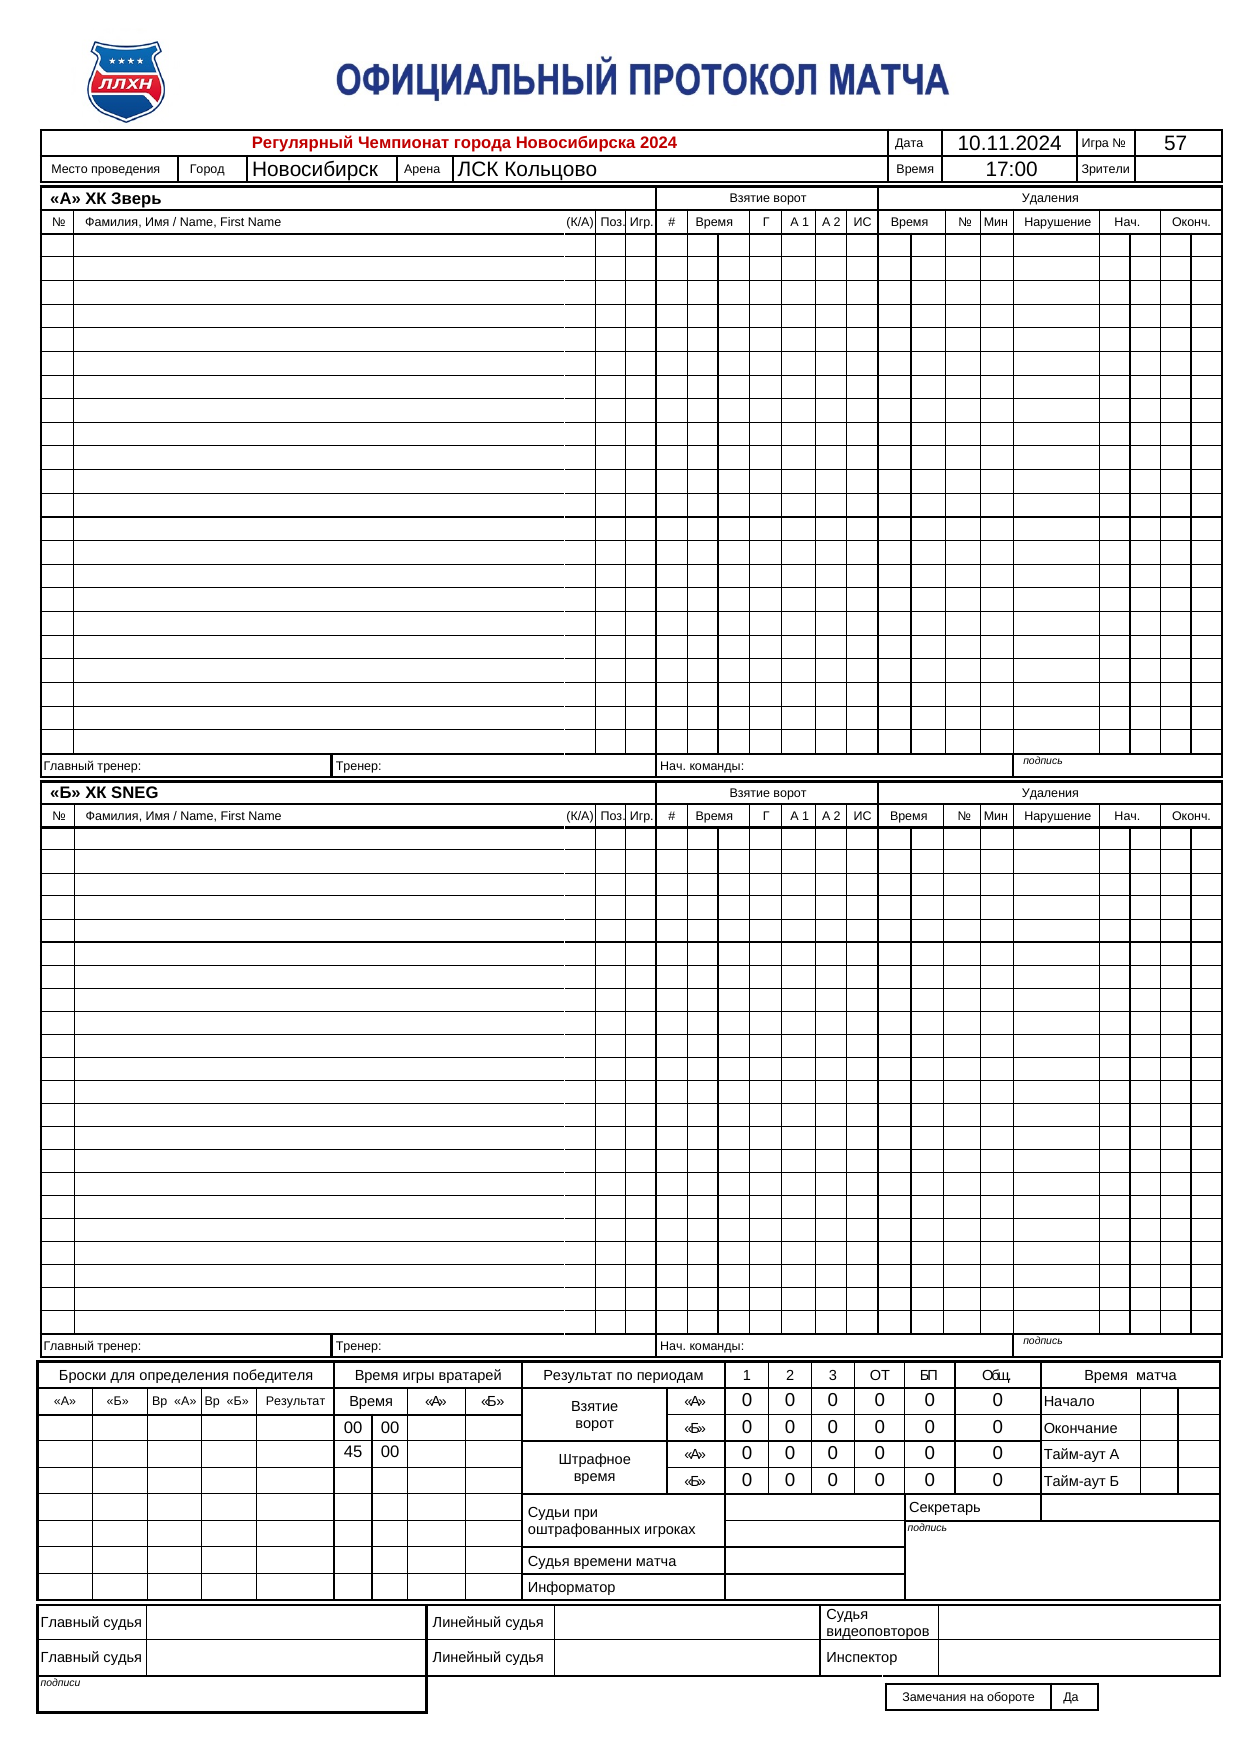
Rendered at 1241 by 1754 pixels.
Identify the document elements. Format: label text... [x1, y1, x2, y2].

table_cell [847, 541, 877, 564]
table_cell [750, 966, 781, 987]
table_cell [596, 446, 625, 469]
table_cell [879, 328, 910, 351]
table_cell [879, 683, 910, 706]
table_cell [1161, 1265, 1190, 1287]
table_cell [565, 683, 595, 706]
table_cell [1014, 1058, 1099, 1079]
table_cell [1014, 707, 1099, 729]
table_cell [847, 235, 877, 256]
table_cell [596, 1012, 625, 1033]
table_cell [750, 1081, 781, 1103]
table_cell [148, 1494, 201, 1520]
table_cell ИС [847, 805, 877, 826]
table_cell [912, 683, 945, 706]
table_cell [688, 565, 717, 587]
table_cell [596, 636, 625, 658]
table_cell [1131, 707, 1160, 729]
table_cell [657, 470, 687, 493]
table_cell [626, 896, 655, 918]
table_cell [626, 989, 655, 1011]
table_cell [944, 1288, 980, 1310]
table_cell [596, 659, 625, 682]
table_cell [816, 920, 846, 941]
table_cell [42, 257, 73, 280]
table_header Удаления [879, 783, 1221, 803]
table_cell [782, 1104, 815, 1126]
table_cell [1161, 1173, 1190, 1195]
table_cell [912, 1311, 943, 1333]
table_cell [555, 1606, 819, 1639]
table_cell [879, 989, 910, 1011]
table_header «А» ХК Зверь [42, 188, 655, 209]
table_cell [466, 1468, 521, 1493]
table_cell [42, 1081, 74, 1103]
table_cell [42, 281, 73, 303]
table_cell [1131, 1104, 1160, 1126]
table_cell [93, 1521, 147, 1546]
table_cell [75, 1219, 564, 1241]
table_cell [946, 470, 980, 493]
table_cell [719, 257, 749, 280]
table_cell [1100, 1265, 1129, 1287]
table_cell [42, 730, 73, 753]
table_cell [719, 896, 749, 918]
table_cell [565, 1219, 595, 1241]
table_cell [912, 470, 945, 493]
table_cell [981, 1288, 1013, 1310]
table_cell [981, 423, 1013, 445]
table_cell [981, 659, 1013, 682]
table_cell [565, 874, 595, 895]
table_cell [596, 376, 625, 398]
table_cell [74, 494, 564, 516]
table_cell [816, 1242, 846, 1264]
table_cell [688, 470, 717, 493]
table_cell [257, 1521, 333, 1546]
table_cell [75, 1035, 564, 1057]
table_cell «Б» [668, 1468, 724, 1493]
table_cell 0 [956, 1442, 1040, 1467]
table_cell [782, 1288, 815, 1310]
table_cell [944, 1219, 980, 1241]
table_cell [688, 829, 717, 849]
table_cell [657, 612, 687, 634]
table_cell [596, 305, 625, 327]
table_cell [750, 541, 781, 564]
table_cell [688, 989, 717, 1011]
table_cell [912, 1219, 943, 1241]
table_cell [946, 707, 980, 729]
table_cell 0 [855, 1468, 904, 1493]
table_cell [1192, 281, 1221, 303]
table_cell [944, 1058, 980, 1079]
table_cell [816, 1173, 846, 1195]
table_cell [1131, 1058, 1160, 1079]
table_header Общ. [956, 1363, 1040, 1387]
table_cell [782, 874, 815, 895]
table_cell [912, 1288, 943, 1310]
table_cell 00 [335, 1416, 371, 1440]
table_cell [1100, 920, 1129, 941]
table_cell [946, 305, 980, 327]
table_cell [688, 896, 717, 918]
table_cell [719, 1173, 749, 1195]
table_cell [912, 1081, 943, 1103]
table_cell [1192, 874, 1221, 895]
table_cell [688, 1150, 717, 1172]
table_cell [688, 683, 717, 706]
table_cell [1014, 470, 1099, 493]
table_cell Место проведения [42, 157, 177, 181]
table_cell [1161, 1150, 1190, 1172]
table_cell [42, 874, 74, 895]
table_cell [596, 1288, 625, 1310]
table_cell [565, 730, 595, 753]
table_cell Нач. команды: [657, 1335, 1012, 1356]
table_cell (К/А) [565, 805, 595, 826]
table_cell [657, 1173, 687, 1195]
table_cell [981, 565, 1013, 587]
table_cell [1161, 305, 1190, 327]
table_cell [847, 636, 877, 658]
table_cell [688, 518, 717, 540]
table_cell [1192, 1311, 1221, 1333]
table_cell Поз. [596, 211, 625, 233]
table_cell [657, 257, 687, 280]
table_cell [42, 612, 73, 634]
table_cell 0 [956, 1468, 1040, 1493]
table_cell [373, 1521, 407, 1546]
table_cell [847, 1196, 877, 1218]
table_cell [816, 1288, 846, 1310]
table_cell [1100, 446, 1129, 469]
table_cell [1179, 1468, 1219, 1493]
table_cell [719, 989, 749, 1011]
table_cell [1192, 1058, 1221, 1079]
table_cell [981, 1081, 1013, 1103]
table_cell [1131, 1173, 1160, 1195]
table_cell [1100, 829, 1129, 849]
table_cell [657, 1265, 687, 1287]
table_cell [39, 1547, 92, 1573]
table_cell [782, 1127, 815, 1149]
table_cell [782, 305, 815, 327]
table_cell [719, 1104, 749, 1126]
table_cell [1131, 588, 1160, 611]
table_cell [879, 588, 910, 611]
table_cell [688, 235, 717, 256]
table_cell [750, 850, 781, 872]
table_cell [912, 1035, 943, 1057]
table_cell [1100, 494, 1129, 516]
table_cell [596, 1104, 625, 1126]
table_cell [879, 707, 910, 729]
table_cell [1192, 730, 1221, 753]
table_cell [782, 1081, 815, 1103]
table_cell [816, 399, 846, 422]
table_cell [688, 1219, 717, 1241]
table_cell [719, 518, 749, 540]
table_cell [1161, 1035, 1190, 1057]
table_cell Тренер: [333, 1335, 655, 1356]
table_cell [1100, 1196, 1129, 1218]
table_cell [1131, 850, 1160, 872]
table_cell [42, 376, 73, 398]
table_cell [750, 423, 781, 445]
table_header 2 [769, 1363, 811, 1387]
table_cell [719, 281, 749, 303]
table_cell [816, 1012, 846, 1033]
table_cell [1131, 966, 1160, 987]
table_cell [1131, 305, 1160, 327]
table_cell [1131, 518, 1160, 540]
table_cell [1014, 446, 1099, 469]
table_cell [257, 1547, 333, 1573]
table_cell 0 [769, 1415, 811, 1440]
table_header Броски для определения победителя [39, 1363, 333, 1387]
table_cell [626, 1104, 655, 1126]
table_cell [1161, 518, 1190, 540]
table_cell # [657, 211, 687, 233]
table_cell подпись [1014, 755, 1221, 776]
table_cell [1131, 1035, 1160, 1057]
table_cell Окончание [1042, 1415, 1140, 1440]
picture [5, 28, 1179, 129]
table_cell [879, 1150, 910, 1172]
table_cell [946, 565, 980, 587]
table_cell [1014, 829, 1099, 849]
table_cell [74, 235, 564, 256]
table_cell [688, 636, 717, 658]
table_cell [688, 943, 717, 964]
table_cell [565, 1127, 595, 1149]
table_cell [257, 1574, 333, 1599]
table_cell [1192, 399, 1221, 422]
table_cell [912, 730, 945, 753]
table_header Результат по периодам [523, 1363, 724, 1387]
table_header Замечания на обороте [887, 1685, 1050, 1709]
table_cell [726, 1495, 904, 1520]
table_cell [981, 1265, 1013, 1287]
table_cell [847, 1081, 877, 1103]
table_cell [626, 588, 655, 611]
table_cell [879, 850, 910, 872]
table_cell [1100, 1104, 1129, 1126]
table_cell [782, 541, 815, 564]
table_cell [782, 612, 815, 634]
table_cell [912, 518, 945, 540]
table_cell [626, 850, 655, 872]
table_cell [847, 707, 877, 729]
table_cell [912, 896, 943, 918]
table_cell [719, 352, 749, 374]
table_cell [879, 874, 910, 895]
table_cell [1192, 1219, 1221, 1241]
table_cell [879, 518, 910, 540]
table_cell Тайм-аут А [1042, 1441, 1140, 1467]
table_cell [42, 850, 74, 872]
table_cell [596, 1311, 625, 1333]
table_cell [981, 1173, 1013, 1195]
table_cell [1100, 989, 1129, 1011]
table_cell [42, 1219, 74, 1241]
table_cell [782, 376, 815, 398]
table_cell [42, 423, 73, 445]
table_cell [750, 494, 781, 516]
table_cell [1014, 1150, 1099, 1172]
table_cell [1161, 683, 1190, 706]
table_cell [944, 1242, 980, 1264]
table_cell [1131, 636, 1160, 658]
table_cell [466, 1574, 521, 1599]
table_cell [1014, 494, 1099, 516]
table_cell [657, 1311, 687, 1333]
table_cell [596, 707, 625, 729]
table_cell [1100, 518, 1129, 540]
table_cell [555, 1640, 819, 1675]
table_cell [1131, 328, 1160, 351]
table_cell [719, 659, 749, 682]
table_cell 0 [726, 1442, 768, 1467]
table_cell [626, 943, 655, 964]
table_cell [596, 850, 625, 872]
table_cell [719, 1012, 749, 1033]
table_cell [42, 1265, 74, 1287]
table_cell 17:00 [943, 157, 1076, 181]
table_cell [657, 874, 687, 895]
table_cell [657, 1196, 687, 1218]
table_cell [626, 470, 655, 493]
table_cell [596, 896, 625, 918]
table_cell [1014, 423, 1099, 445]
table_cell [816, 541, 846, 564]
table_cell «Б» [93, 1389, 147, 1413]
table_cell [1014, 659, 1099, 682]
table_cell [946, 423, 980, 445]
table_cell [981, 235, 1013, 256]
table_cell [42, 1311, 74, 1333]
table_cell [946, 328, 980, 351]
table_cell [719, 1288, 749, 1310]
table_cell [1100, 1219, 1129, 1241]
table_cell Оконч. [1161, 805, 1221, 826]
table_cell [1192, 707, 1221, 729]
table_cell [1131, 989, 1160, 1011]
table_cell [719, 683, 749, 706]
table_cell [565, 328, 595, 351]
table_cell [944, 966, 980, 987]
table_cell [1192, 850, 1221, 872]
table_cell [847, 423, 877, 445]
table_cell [1014, 874, 1099, 895]
table_header Время матча [1042, 1363, 1219, 1387]
table_cell [657, 1081, 687, 1103]
table_cell [944, 943, 980, 964]
table_cell [750, 281, 781, 303]
table_cell [565, 446, 595, 469]
table_cell [719, 829, 749, 849]
table_cell [944, 1196, 980, 1218]
table_cell [93, 1547, 147, 1573]
table_cell [912, 707, 945, 729]
table_cell [879, 829, 910, 849]
table_cell «А» [39, 1389, 92, 1413]
table_cell [42, 896, 74, 918]
table_cell [981, 376, 1013, 398]
table_cell [626, 730, 655, 753]
table_cell [596, 1035, 625, 1057]
table_cell [74, 588, 564, 611]
table_cell [626, 636, 655, 658]
table_cell [202, 1441, 256, 1467]
table_cell [750, 920, 781, 941]
table_cell [688, 1081, 717, 1103]
table_cell [750, 730, 781, 753]
table_cell [782, 829, 815, 849]
table_cell [912, 399, 945, 422]
table_cell [847, 1058, 877, 1079]
table_cell [626, 874, 655, 895]
table_cell Игр. [626, 805, 655, 826]
table_cell [565, 494, 595, 516]
table_cell [657, 683, 687, 706]
table_cell [148, 1574, 201, 1599]
table_cell [944, 1127, 980, 1149]
table_cell «А» [668, 1442, 724, 1467]
table_cell [373, 1574, 407, 1599]
table_cell [816, 235, 846, 256]
table_cell [1131, 1012, 1160, 1033]
table_cell [847, 850, 877, 872]
table_cell [42, 1173, 74, 1195]
table_cell [1131, 446, 1160, 469]
table_cell [565, 1104, 595, 1126]
table_header «Б» ХК SNEG [42, 783, 655, 803]
table_cell [93, 1416, 147, 1440]
table_cell [782, 235, 815, 256]
table_cell [944, 920, 980, 941]
table_cell [565, 376, 595, 398]
table_cell [657, 829, 687, 849]
table_cell [879, 896, 910, 918]
table_cell 0 [769, 1468, 811, 1493]
table_cell [408, 1547, 465, 1573]
table_cell [596, 423, 625, 445]
table_cell [565, 1035, 595, 1057]
table_cell Судья времени матча [523, 1548, 724, 1573]
table_cell [726, 1548, 904, 1573]
table_cell [1014, 281, 1099, 303]
table_cell [565, 966, 595, 987]
table_cell [912, 989, 943, 1011]
table_cell [879, 966, 910, 987]
table_cell [596, 494, 625, 516]
table_cell [626, 399, 655, 422]
table_cell 0 [855, 1389, 904, 1413]
table_cell [1192, 588, 1221, 611]
table_cell [1161, 829, 1190, 849]
table_cell [688, 1173, 717, 1195]
table_cell [912, 235, 945, 256]
table_cell [1014, 683, 1099, 706]
table_cell [75, 943, 564, 964]
table_cell [1161, 612, 1190, 634]
table_cell 0 [769, 1389, 811, 1413]
table_cell [879, 399, 910, 422]
table_cell [981, 1104, 1013, 1126]
table_cell [847, 305, 877, 327]
table_cell [1014, 352, 1099, 374]
table_cell [1131, 896, 1160, 918]
table_cell [879, 352, 910, 374]
table_cell [847, 1104, 877, 1126]
table_cell [750, 1219, 781, 1241]
table_cell [75, 896, 564, 918]
table_header 3 [812, 1363, 854, 1387]
table_cell [688, 541, 717, 564]
table_cell [1100, 1150, 1129, 1172]
table_cell [42, 494, 73, 516]
table_cell [912, 446, 945, 469]
table_cell [257, 1416, 333, 1440]
table_cell [42, 518, 73, 540]
table_cell [1161, 257, 1190, 280]
table_cell 0 [726, 1415, 768, 1440]
table_cell [657, 588, 687, 611]
table_cell [816, 1265, 846, 1287]
table_cell 00 [373, 1416, 407, 1440]
table_cell [74, 446, 564, 469]
table_cell [879, 1081, 910, 1103]
table_cell [847, 588, 877, 611]
table_cell [408, 1574, 465, 1599]
table_cell № [944, 805, 980, 826]
table_cell [565, 541, 595, 564]
table_cell [816, 989, 846, 1011]
table_cell [946, 683, 980, 706]
table_cell [750, 1242, 781, 1264]
table_cell [1100, 1127, 1129, 1149]
table_cell [1100, 1035, 1129, 1057]
table_cell [944, 850, 980, 872]
table_cell [816, 966, 846, 987]
table_cell [626, 1035, 655, 1057]
table_cell [946, 612, 980, 634]
table_cell [626, 612, 655, 634]
table_cell [981, 1242, 1013, 1264]
table_cell [816, 1035, 846, 1057]
table_cell Поз. [596, 805, 625, 826]
table_cell [688, 1311, 717, 1333]
table_cell [981, 966, 1013, 987]
table_cell Взятие ворот [523, 1389, 666, 1440]
table_cell [1161, 1288, 1190, 1310]
table_cell [726, 1521, 904, 1546]
table_cell [1014, 1219, 1099, 1241]
table_cell [1192, 1150, 1221, 1172]
table_cell Судьи при оштрафованных игроках [523, 1495, 724, 1546]
table_cell [688, 1288, 717, 1310]
table_cell [719, 328, 749, 351]
table_cell [1131, 829, 1160, 849]
table_cell [1014, 612, 1099, 634]
table_cell [657, 305, 687, 327]
table_cell [1131, 1219, 1160, 1241]
table_cell [657, 352, 687, 374]
table_cell [148, 1547, 201, 1573]
table_cell [596, 1150, 625, 1172]
table_cell [1099, 1682, 1220, 1711]
table_cell [1161, 1242, 1190, 1264]
table_cell [75, 829, 564, 849]
table_cell [42, 943, 74, 964]
table_cell [373, 1468, 407, 1493]
table_cell [782, 518, 815, 540]
table_cell 0 [956, 1389, 1040, 1413]
table_cell [657, 1219, 687, 1241]
table_cell [782, 399, 815, 422]
table_cell [816, 659, 846, 682]
table_cell [565, 257, 595, 280]
table_cell [1161, 470, 1190, 493]
table_cell [626, 1127, 655, 1149]
table_cell [626, 829, 655, 849]
table_cell 0 [812, 1442, 854, 1467]
table_cell [944, 1104, 980, 1126]
table_cell [939, 1606, 1219, 1639]
table_cell [981, 1035, 1013, 1057]
table_cell [565, 588, 595, 611]
table_cell [42, 989, 74, 1011]
table_cell [816, 1127, 846, 1149]
table_cell Время [335, 1389, 407, 1413]
table_cell [750, 1012, 781, 1033]
table_cell [1100, 850, 1129, 872]
table_cell 0 [905, 1415, 954, 1440]
table_cell [657, 989, 687, 1011]
table_cell [39, 1441, 92, 1467]
table_cell [946, 541, 980, 564]
table_cell [1192, 494, 1221, 516]
table_cell [912, 305, 945, 327]
table_cell [1161, 235, 1190, 256]
table_cell [42, 829, 74, 849]
table_cell [912, 541, 945, 564]
table_cell [565, 399, 595, 422]
table_cell [626, 1219, 655, 1241]
table_cell [565, 1058, 595, 1079]
table_cell [816, 850, 846, 872]
table_cell [626, 1058, 655, 1079]
table_cell [1131, 920, 1160, 941]
table_cell [782, 1242, 815, 1264]
table_cell [1100, 612, 1129, 634]
table_cell [816, 636, 846, 658]
table_cell [657, 636, 687, 658]
table_cell Нач. [1100, 805, 1160, 826]
table_cell Г [750, 211, 781, 233]
table_cell [750, 943, 781, 964]
table_cell Фамилия, Имя / Name, First Name [75, 805, 565, 826]
table_cell [816, 518, 846, 540]
table_cell [202, 1468, 256, 1493]
table_cell 0 [769, 1442, 811, 1467]
table_cell [1100, 235, 1129, 256]
table_cell [719, 1081, 749, 1103]
table_cell Судья видеоповторов [821, 1606, 938, 1639]
table_cell [981, 636, 1013, 658]
table_cell [879, 446, 910, 469]
table_cell [879, 470, 910, 493]
table_cell 0 [905, 1389, 954, 1413]
table_cell [981, 920, 1013, 941]
table_cell [1192, 683, 1221, 706]
table_cell [1192, 376, 1221, 398]
table_cell [750, 1104, 781, 1126]
table_cell [1100, 1058, 1129, 1079]
table_cell [1141, 1441, 1177, 1467]
table_cell [719, 1035, 749, 1057]
table_cell [981, 874, 1013, 895]
table_cell [626, 1012, 655, 1033]
table_cell Мин [981, 211, 1013, 233]
table_cell [1131, 494, 1160, 516]
table_cell [596, 281, 625, 303]
table_cell [657, 1288, 687, 1310]
table_cell [719, 1150, 749, 1172]
table_cell [981, 850, 1013, 872]
table_cell [596, 328, 625, 351]
table_cell [1192, 1127, 1221, 1149]
table_cell [847, 1265, 877, 1287]
table_cell [719, 1242, 749, 1264]
table_cell [1161, 352, 1190, 374]
table_cell [565, 636, 595, 658]
table_cell [75, 1081, 564, 1103]
table_cell [816, 683, 846, 706]
table_cell [1100, 874, 1129, 895]
table_cell [42, 565, 73, 587]
table_cell [750, 1150, 781, 1172]
table_cell [565, 1150, 595, 1172]
table_cell [1131, 235, 1160, 256]
table_cell [879, 730, 910, 753]
table_cell [202, 1521, 256, 1546]
table_cell [74, 730, 564, 753]
table_cell [944, 829, 980, 849]
table_cell [39, 1416, 92, 1440]
table_cell 45 [335, 1441, 371, 1467]
table_cell [596, 565, 625, 587]
table_cell [782, 636, 815, 658]
table_cell [981, 328, 1013, 351]
table_cell [946, 636, 980, 658]
table_cell Время [879, 211, 945, 233]
table_cell [626, 235, 655, 256]
table_cell [719, 399, 749, 422]
table_cell [565, 659, 595, 682]
table_cell [719, 966, 749, 987]
table_cell [1014, 1104, 1099, 1126]
table_cell [782, 446, 815, 469]
table_cell Время [879, 805, 943, 826]
table_cell [39, 1468, 92, 1493]
table_cell [1100, 636, 1129, 658]
table_cell [879, 612, 910, 634]
table_cell [565, 1242, 595, 1264]
table_cell [1131, 1311, 1160, 1333]
table_cell [750, 1058, 781, 1079]
table_cell [74, 423, 564, 445]
table_cell # [657, 805, 687, 826]
table_cell [75, 874, 564, 895]
table_cell [719, 850, 749, 872]
table_cell [596, 541, 625, 564]
table_cell [1179, 1441, 1219, 1467]
table_cell [75, 989, 564, 1011]
table_cell [750, 896, 781, 918]
table_cell [1014, 989, 1099, 1011]
table_cell 0 [812, 1468, 854, 1493]
table_cell [42, 235, 73, 256]
table_cell [912, 281, 945, 303]
table_cell 0 [726, 1389, 768, 1413]
table_cell [750, 659, 781, 682]
table_cell [1192, 1288, 1221, 1310]
table_cell [1131, 376, 1160, 398]
table_cell [39, 1574, 92, 1599]
table_cell [946, 588, 980, 611]
table_cell [946, 257, 980, 280]
table_cell [847, 1035, 877, 1057]
table_cell [944, 896, 980, 918]
table_cell [1100, 1012, 1129, 1033]
table_cell [847, 1150, 877, 1172]
table_cell [1161, 541, 1190, 564]
table_cell [912, 636, 945, 658]
table_cell подписи [39, 1677, 425, 1711]
table_cell [1014, 730, 1099, 753]
table_cell [719, 376, 749, 398]
table_cell Информатор [523, 1575, 724, 1599]
table_header Взятие ворот [657, 783, 877, 803]
table_cell [42, 541, 73, 564]
table_cell [1042, 1495, 1219, 1520]
table_cell [726, 1575, 904, 1599]
table_cell [816, 352, 846, 374]
table_cell [1014, 966, 1099, 987]
table_cell [816, 1196, 846, 1218]
table_cell [816, 376, 846, 398]
table_cell [1141, 1468, 1177, 1493]
table_cell [981, 257, 1013, 280]
table_cell [688, 920, 717, 941]
table_cell [847, 659, 877, 682]
table_cell [750, 235, 781, 256]
table_cell [1161, 1012, 1190, 1033]
table_cell [657, 1242, 687, 1264]
table_cell [879, 1104, 910, 1126]
table_cell Арена [398, 157, 452, 181]
table_cell [750, 565, 781, 587]
table_cell [1100, 470, 1129, 493]
table_cell [847, 1127, 877, 1149]
table_cell [657, 1058, 687, 1079]
table_cell [944, 1081, 980, 1103]
table_cell [1131, 352, 1160, 374]
table_cell [879, 235, 910, 256]
table_cell [565, 305, 595, 327]
table_cell [93, 1494, 147, 1520]
table_cell [750, 612, 781, 634]
table_cell [596, 966, 625, 987]
table_cell [1014, 235, 1099, 256]
table_cell [1014, 920, 1099, 941]
table_cell [74, 541, 564, 564]
table_cell [1131, 1196, 1160, 1218]
table_cell [42, 588, 73, 611]
table_header Регулярный Чемпионат города Новосибирска 2024 [42, 131, 887, 155]
table_cell [816, 305, 846, 327]
table_cell [939, 1640, 1219, 1675]
table_cell [816, 1219, 846, 1241]
table_cell [42, 305, 73, 327]
table_cell подпись [1014, 1335, 1221, 1356]
table_cell [1131, 565, 1160, 587]
table_cell [75, 1058, 564, 1079]
table_cell [688, 328, 717, 351]
table_cell [750, 352, 781, 374]
table_cell [847, 1012, 877, 1033]
table_cell [626, 659, 655, 682]
table_cell [1131, 1150, 1160, 1172]
table_cell [565, 1081, 595, 1103]
table_cell [42, 399, 73, 422]
table_cell А 2 [816, 211, 846, 233]
table_cell [657, 896, 687, 918]
table_cell [408, 1441, 465, 1467]
table_cell [39, 1521, 92, 1546]
table_cell [750, 588, 781, 611]
table_cell [1192, 470, 1221, 493]
table_cell [657, 328, 687, 351]
table_cell «А» [668, 1389, 724, 1413]
table_cell [688, 1242, 717, 1264]
table_cell [657, 659, 687, 682]
table_cell [335, 1521, 371, 1546]
table_cell [42, 1058, 74, 1079]
table_cell [981, 305, 1013, 327]
table_cell [912, 1104, 943, 1126]
table_cell 00 [373, 1441, 407, 1467]
table_cell [626, 683, 655, 706]
table_cell [1100, 541, 1129, 564]
table_cell [42, 352, 73, 374]
table_cell [719, 874, 749, 895]
table_cell [1131, 1242, 1160, 1264]
table_cell [1100, 1311, 1129, 1333]
table_cell [1161, 989, 1190, 1011]
table_cell [93, 1468, 147, 1493]
table_cell [688, 446, 717, 469]
table_cell [596, 352, 625, 374]
table_cell [782, 352, 815, 374]
table_cell Фамилия, Имя / Name, First Name [74, 211, 565, 233]
table_cell [1161, 1104, 1190, 1126]
table_cell [148, 1521, 201, 1546]
table_cell [626, 423, 655, 445]
table_cell [847, 376, 877, 398]
table_cell [912, 829, 943, 849]
table_cell [74, 305, 564, 327]
table_cell [626, 1081, 655, 1103]
table_cell [335, 1494, 371, 1520]
table_cell [688, 1012, 717, 1033]
table_cell [1014, 541, 1099, 564]
table_cell [1131, 423, 1160, 445]
table_cell [782, 1012, 815, 1033]
table_cell [782, 850, 815, 872]
table_cell [782, 565, 815, 587]
table_cell [147, 1640, 425, 1675]
table_cell 0 [855, 1442, 904, 1467]
table_cell [408, 1416, 465, 1440]
table_cell [782, 1035, 815, 1057]
table_cell [981, 470, 1013, 493]
table_cell [816, 1150, 846, 1172]
table_cell [688, 257, 717, 280]
table_cell [944, 989, 980, 1011]
table_cell [596, 1081, 625, 1103]
table_cell [981, 1196, 1013, 1218]
table_cell [782, 1219, 815, 1241]
table_cell [1192, 1196, 1221, 1218]
table_cell [816, 707, 846, 729]
table_cell [879, 943, 910, 964]
table_cell [912, 1150, 943, 1172]
table_cell [847, 1219, 877, 1241]
table_cell [565, 235, 595, 256]
table_cell [981, 730, 1013, 753]
table_cell [912, 1012, 943, 1033]
table_cell «Б » [466, 1389, 521, 1413]
table_cell [782, 1196, 815, 1218]
table_cell [1161, 494, 1190, 516]
table_cell [596, 1058, 625, 1079]
table_cell [782, 257, 815, 280]
table_cell [74, 565, 564, 587]
table_cell [42, 683, 73, 706]
table_cell [657, 707, 687, 729]
table_cell [1161, 565, 1190, 587]
table_cell «Б» [668, 1415, 724, 1440]
table_cell [782, 1311, 815, 1333]
table_cell Нач. [1100, 211, 1160, 233]
table_cell [1131, 281, 1160, 303]
table_cell [1161, 874, 1190, 895]
table_cell [565, 1288, 595, 1310]
table_cell [816, 1311, 846, 1333]
table_cell [1192, 1104, 1221, 1126]
table_cell [1192, 989, 1221, 1011]
table_cell [257, 1468, 333, 1493]
table_cell [816, 829, 846, 849]
table_cell [816, 588, 846, 611]
table_cell [466, 1494, 521, 1520]
table_cell [626, 707, 655, 729]
table_cell [657, 966, 687, 987]
table_cell [750, 1127, 781, 1149]
table_cell [1192, 896, 1221, 918]
table_cell Вр «А» [148, 1389, 201, 1413]
table_cell [1161, 659, 1190, 682]
table_cell [596, 518, 625, 540]
table_cell [657, 1012, 687, 1033]
table_cell [75, 1150, 564, 1172]
table_header Удаления [879, 188, 1221, 209]
table_cell [39, 1494, 92, 1520]
table_cell [74, 683, 564, 706]
table_cell [847, 494, 877, 516]
table_cell [1192, 352, 1221, 374]
table_cell [688, 305, 717, 327]
table_cell [1014, 257, 1099, 280]
table_cell [782, 989, 815, 1011]
table_cell [847, 565, 877, 587]
table_cell [1100, 707, 1129, 729]
table_cell [847, 281, 877, 303]
table_cell [816, 1081, 846, 1103]
table_cell [42, 1012, 74, 1033]
table_cell [688, 659, 717, 682]
table_cell [626, 541, 655, 564]
table_cell [1161, 707, 1190, 729]
table_cell [688, 966, 717, 987]
table_cell [1014, 850, 1099, 872]
table_cell [596, 1173, 625, 1195]
table_cell Главный тренер: [42, 1335, 330, 1356]
table_cell [657, 943, 687, 964]
table_cell [946, 376, 980, 398]
table_cell [626, 257, 655, 280]
table_cell [1014, 1035, 1099, 1057]
table_cell [688, 281, 717, 303]
table_cell [1131, 541, 1160, 564]
table_cell [1131, 943, 1160, 964]
table_cell Оконч. [1161, 211, 1221, 233]
table_cell [719, 446, 749, 469]
table_cell [42, 1127, 74, 1149]
table_cell [42, 446, 73, 469]
table_cell [257, 1494, 333, 1520]
table_cell [626, 1196, 655, 1218]
table_cell № [42, 805, 74, 826]
table_cell [596, 1219, 625, 1241]
table_cell [202, 1547, 256, 1573]
table_cell [782, 281, 815, 303]
table_header Игра № [1078, 131, 1134, 155]
table_cell [816, 470, 846, 493]
table_cell [719, 1058, 749, 1079]
table_cell [981, 1012, 1013, 1033]
table_cell [42, 920, 74, 941]
table_cell [626, 966, 655, 987]
table_cell [1192, 423, 1221, 445]
table_cell [1131, 1265, 1160, 1287]
table_cell [565, 1265, 595, 1287]
table_cell [373, 1547, 407, 1573]
table_cell Время [688, 211, 749, 233]
table_cell [719, 423, 749, 445]
table_cell [202, 1574, 256, 1599]
table_cell [688, 850, 717, 872]
table_cell [1131, 1127, 1160, 1149]
table_cell [944, 1311, 980, 1333]
table_cell [93, 1574, 147, 1599]
table_cell [1192, 518, 1221, 540]
table_cell [847, 518, 877, 540]
table_cell [816, 565, 846, 587]
table_cell [626, 920, 655, 941]
table_cell [1100, 683, 1129, 706]
table_cell [946, 494, 980, 516]
table_cell [75, 1288, 564, 1310]
table_cell [816, 612, 846, 634]
table_cell [782, 1150, 815, 1172]
table_cell [1014, 328, 1099, 351]
table_cell [335, 1574, 371, 1599]
table_cell [750, 1035, 781, 1057]
table_cell [782, 1058, 815, 1079]
table_cell [981, 352, 1013, 374]
table_cell [944, 1012, 980, 1033]
table_cell [75, 1311, 564, 1333]
table_cell [1131, 257, 1160, 280]
table_cell [1014, 896, 1099, 918]
table_cell [1100, 659, 1129, 682]
table_cell [981, 1311, 1013, 1333]
table_cell [946, 352, 980, 374]
table_cell [847, 920, 877, 941]
table_cell [1192, 565, 1221, 587]
table_cell [1014, 636, 1099, 658]
table_cell [782, 920, 815, 941]
table_cell [688, 376, 717, 398]
table_cell [981, 541, 1013, 564]
table_header ОТ [855, 1363, 904, 1387]
table_cell [912, 1265, 943, 1287]
table_cell [1192, 1242, 1221, 1264]
table_cell [596, 1127, 625, 1149]
table_cell [1161, 328, 1190, 351]
table_cell [1100, 1288, 1129, 1310]
table_cell [782, 1265, 815, 1287]
table_cell [981, 518, 1013, 540]
table_cell [565, 612, 595, 634]
table_cell [981, 1127, 1013, 1149]
table_cell [782, 1173, 815, 1195]
table_cell [596, 920, 625, 941]
table_cell [1131, 1288, 1160, 1310]
table_cell [981, 1219, 1013, 1241]
table_cell [428, 1677, 882, 1711]
table_cell Нач. команды: [657, 755, 1012, 776]
table_cell 0 [905, 1442, 954, 1467]
table_cell [847, 1288, 877, 1310]
table_cell [879, 920, 910, 941]
table_cell Линейный судья [428, 1606, 554, 1639]
table_cell [42, 1035, 74, 1057]
table_cell [879, 1173, 910, 1195]
table_cell [42, 707, 73, 729]
table_cell [565, 1012, 595, 1033]
table_cell [565, 989, 595, 1011]
table_cell [626, 352, 655, 374]
table_cell [148, 1441, 201, 1467]
table_header 1 [726, 1363, 768, 1387]
table_cell [981, 399, 1013, 422]
table_header Дата [889, 131, 941, 155]
table_cell [1136, 157, 1221, 181]
table_cell [42, 1242, 74, 1264]
table_cell [1100, 730, 1129, 753]
table_cell [657, 518, 687, 540]
table_cell [944, 1150, 980, 1172]
table_cell [1192, 636, 1221, 658]
table_cell [1192, 829, 1221, 849]
table_cell [719, 943, 749, 964]
table_cell [750, 328, 781, 351]
table_cell [981, 943, 1013, 964]
table_cell [596, 829, 625, 849]
table_cell [719, 920, 749, 941]
table_cell [688, 352, 717, 374]
table_cell [719, 235, 749, 256]
table_cell [750, 707, 781, 729]
table_cell [466, 1521, 521, 1546]
table_cell [750, 305, 781, 327]
table_cell [750, 470, 781, 493]
table_cell [912, 966, 943, 987]
table_cell [912, 376, 945, 398]
table_cell Линейный судья [428, 1640, 554, 1675]
table_cell [565, 920, 595, 941]
table_cell [847, 943, 877, 964]
table_cell [42, 1150, 74, 1172]
table_cell [1131, 659, 1160, 682]
table_cell [202, 1494, 256, 1520]
table_cell [1192, 966, 1221, 987]
table_cell подпись [906, 1522, 1219, 1599]
table_cell [408, 1521, 465, 1546]
table_cell [626, 376, 655, 398]
table_cell [626, 1150, 655, 1172]
table_cell [202, 1416, 256, 1440]
table_cell [847, 612, 877, 634]
table_cell [1161, 920, 1190, 941]
table_cell [42, 1288, 74, 1310]
table_cell [1100, 399, 1129, 422]
table_cell [93, 1441, 147, 1467]
table_cell [1192, 541, 1221, 564]
table_cell [1100, 1242, 1129, 1264]
table_cell [626, 1311, 655, 1333]
table_cell [1161, 1058, 1190, 1079]
table_cell [879, 565, 910, 587]
table_cell [946, 659, 980, 682]
table_cell Инспектор [821, 1640, 938, 1675]
table_cell [719, 730, 749, 753]
table_cell [565, 850, 595, 872]
table_cell [1161, 1219, 1190, 1241]
table_cell [847, 470, 877, 493]
table_cell [565, 470, 595, 493]
table_cell [1141, 1389, 1177, 1413]
table_header 10.11.2024 [943, 131, 1076, 155]
table_cell [1161, 423, 1190, 445]
table_cell [1014, 1242, 1099, 1264]
table_cell [1161, 588, 1190, 611]
table_cell [1100, 588, 1129, 611]
table_cell [1161, 1196, 1190, 1218]
table_cell [719, 1196, 749, 1218]
table_cell [1161, 376, 1190, 398]
table_cell [1192, 943, 1221, 964]
table_cell [782, 659, 815, 682]
table_cell [847, 1242, 877, 1264]
table_cell [42, 966, 74, 987]
table_cell [912, 494, 945, 516]
table_cell [596, 730, 625, 753]
table_cell [981, 588, 1013, 611]
table_cell [596, 1196, 625, 1218]
table_cell Новосибирск [248, 157, 396, 181]
table_cell [75, 850, 564, 872]
table_cell [879, 659, 910, 682]
table_cell Мин [981, 805, 1013, 826]
table_cell (К/А) [565, 211, 595, 233]
table_cell [816, 1058, 846, 1079]
table_cell [816, 1104, 846, 1126]
table_cell [879, 1012, 910, 1033]
table_cell [42, 328, 73, 351]
table_cell [879, 1035, 910, 1057]
table_cell [816, 943, 846, 964]
table_cell 0 [956, 1415, 1040, 1440]
table_cell [879, 1265, 910, 1287]
table_cell Нарушение [1014, 805, 1099, 826]
table_cell [688, 707, 717, 729]
table_cell [74, 328, 564, 351]
table_cell [912, 659, 945, 682]
table_cell [946, 399, 980, 422]
table_cell [1014, 1012, 1099, 1033]
table_cell [257, 1441, 333, 1467]
table_cell [1100, 1081, 1129, 1103]
table_cell ЛСК Кольцово [454, 157, 887, 181]
table_cell [626, 518, 655, 540]
table_cell [75, 920, 564, 941]
table_cell [565, 1173, 595, 1195]
table_cell [1014, 399, 1099, 422]
table_cell [408, 1468, 465, 1493]
table_cell [74, 470, 564, 493]
table_cell [657, 399, 687, 422]
table_cell [1192, 305, 1221, 327]
table_cell [1161, 399, 1190, 422]
table_cell [750, 874, 781, 895]
table_cell [750, 399, 781, 422]
table_cell [565, 352, 595, 374]
table_cell [657, 565, 687, 587]
table_cell [42, 1104, 74, 1126]
table_cell № [946, 211, 980, 233]
table_cell [565, 829, 595, 849]
table_cell [1100, 943, 1129, 964]
table_cell [981, 707, 1013, 729]
table_cell [1131, 612, 1160, 634]
table_cell [912, 920, 943, 941]
table_cell [688, 1196, 717, 1218]
table_cell [1100, 1173, 1129, 1195]
table_cell Секретарь [906, 1495, 1040, 1520]
table_cell [74, 612, 564, 634]
table_cell Тайм-аут Б [1042, 1468, 1140, 1493]
table_cell 0 [812, 1415, 854, 1440]
table_cell [847, 257, 877, 280]
table_cell [719, 1127, 749, 1149]
table_cell [1014, 943, 1099, 964]
table_cell [596, 399, 625, 422]
table_cell [981, 829, 1013, 849]
table_cell [1014, 1127, 1099, 1149]
table_cell [912, 1196, 943, 1218]
table_cell [847, 896, 877, 918]
table_cell [74, 518, 564, 540]
table_cell [1141, 1415, 1177, 1440]
table_cell [912, 328, 945, 351]
table_cell № [42, 211, 73, 233]
table_cell [74, 257, 564, 280]
table_cell [408, 1494, 465, 1520]
table_cell [1192, 1265, 1221, 1287]
table_cell [847, 966, 877, 987]
table_cell [596, 1242, 625, 1264]
table_cell [74, 281, 564, 303]
table_cell А 2 [816, 805, 846, 826]
table_cell [626, 446, 655, 469]
table_cell [626, 281, 655, 303]
table_header Да [1052, 1685, 1097, 1709]
table_cell [944, 1035, 980, 1057]
table_cell [1100, 376, 1129, 398]
table_cell [750, 1311, 781, 1333]
table_cell [565, 1311, 595, 1333]
table_cell [981, 1058, 1013, 1079]
table_cell [1179, 1389, 1219, 1413]
table_cell [912, 565, 945, 587]
table_cell [847, 352, 877, 374]
table_cell [657, 446, 687, 469]
table_cell [782, 328, 815, 351]
table_cell [1100, 896, 1129, 918]
table_cell [946, 281, 980, 303]
table_cell [1192, 1081, 1221, 1103]
table_cell [912, 612, 945, 634]
table_cell [1131, 683, 1160, 706]
table_cell [74, 376, 564, 398]
table_cell [688, 730, 717, 753]
table_cell [565, 1196, 595, 1218]
table_cell 0 [812, 1389, 854, 1413]
table_cell [946, 446, 980, 469]
table_cell [1161, 1127, 1190, 1149]
table_cell [879, 1127, 910, 1149]
table_cell [879, 494, 910, 516]
table_cell [466, 1416, 521, 1440]
table_cell [74, 636, 564, 658]
table_cell [912, 588, 945, 611]
table_cell [1192, 612, 1221, 634]
table_cell [816, 423, 846, 445]
table_cell [688, 874, 717, 895]
table_cell [657, 850, 687, 872]
table_cell [816, 328, 846, 351]
table_cell [912, 874, 943, 895]
table_cell [1014, 376, 1099, 398]
table_cell Результат [257, 1389, 333, 1413]
table_cell [750, 636, 781, 658]
table_cell [879, 1219, 910, 1241]
table_cell 0 [905, 1468, 954, 1493]
table_cell [565, 707, 595, 729]
table_cell [75, 1104, 564, 1126]
table_cell [879, 1288, 910, 1310]
table_cell [879, 636, 910, 658]
table_cell [946, 730, 980, 753]
table_cell [74, 352, 564, 374]
table_cell [1014, 1288, 1099, 1310]
table_cell [75, 966, 564, 987]
table_cell [847, 730, 877, 753]
table_cell [596, 257, 625, 280]
table_cell [74, 399, 564, 422]
table_cell [816, 281, 846, 303]
table_cell Время [688, 805, 749, 826]
table_cell [912, 943, 943, 964]
table_cell [879, 423, 910, 445]
table_cell [782, 943, 815, 964]
table_cell [1131, 730, 1160, 753]
table_cell [847, 399, 877, 422]
table_cell [565, 565, 595, 587]
table_cell [596, 588, 625, 611]
table_cell [626, 1242, 655, 1264]
table_cell [42, 636, 73, 658]
table_cell Штрафное время [523, 1442, 666, 1493]
table_cell [626, 1173, 655, 1195]
table_cell [565, 518, 595, 540]
table_cell [688, 1058, 717, 1079]
table_cell [626, 1288, 655, 1310]
table_cell [981, 612, 1013, 634]
table_cell [782, 730, 815, 753]
table_cell [596, 989, 625, 1011]
table_cell [981, 683, 1013, 706]
table_cell [1014, 1196, 1099, 1218]
table_cell [946, 518, 980, 540]
table_cell [42, 1196, 74, 1218]
table_cell [626, 328, 655, 351]
table_cell [1014, 305, 1099, 327]
table_cell [1131, 1081, 1160, 1103]
table_cell [981, 989, 1013, 1011]
table_cell [596, 874, 625, 895]
table_cell [1100, 966, 1129, 987]
table_header Взятие ворот [657, 188, 877, 209]
table_cell [75, 1173, 564, 1195]
table_cell А 1 [782, 211, 815, 233]
table_cell [847, 446, 877, 469]
table_cell [1131, 874, 1160, 895]
table_cell [1161, 943, 1190, 964]
table_cell [688, 494, 717, 516]
table_cell Начало [1042, 1389, 1140, 1413]
table_cell [981, 281, 1013, 303]
table_cell [657, 281, 687, 303]
table_cell [750, 1196, 781, 1218]
table_header БП [905, 1363, 954, 1387]
table_cell [719, 1219, 749, 1241]
table_cell [782, 494, 815, 516]
table_cell [688, 612, 717, 634]
table_cell [1161, 966, 1190, 987]
table_cell [1192, 446, 1221, 469]
table_cell [750, 518, 781, 540]
table_cell [847, 874, 877, 895]
table_cell [657, 730, 687, 753]
table_cell Главный судья [39, 1606, 146, 1639]
table_cell [626, 565, 655, 587]
table_cell [657, 920, 687, 941]
table_cell [912, 1127, 943, 1149]
table_header Время игры вратарей [335, 1363, 521, 1387]
table_cell [879, 1058, 910, 1079]
table_cell [1014, 588, 1099, 611]
table_cell [1100, 305, 1129, 327]
table_cell [912, 1242, 943, 1264]
table_cell [75, 1265, 564, 1287]
table_cell [816, 896, 846, 918]
table_cell [626, 305, 655, 327]
table_cell [944, 874, 980, 895]
table_cell [1014, 518, 1099, 540]
table_cell [147, 1606, 425, 1639]
table_cell [1161, 281, 1190, 303]
table_cell [1161, 850, 1190, 872]
table_cell [1192, 257, 1221, 280]
table_cell Вр «Б» [202, 1389, 256, 1413]
table_cell [1014, 1173, 1099, 1195]
table_cell [719, 1265, 749, 1287]
table_cell Город [179, 157, 246, 181]
table_cell [912, 1173, 943, 1195]
table_cell [912, 257, 945, 280]
table_cell [1014, 1081, 1099, 1103]
table_cell Г [750, 805, 781, 826]
table_cell [1014, 565, 1099, 587]
table_cell [1192, 1173, 1221, 1195]
table_cell [879, 1311, 910, 1333]
table_cell [750, 257, 781, 280]
table_cell [719, 565, 749, 587]
table_cell [688, 1265, 717, 1287]
table_cell [688, 1127, 717, 1149]
table_cell [1100, 281, 1129, 303]
table_cell [816, 730, 846, 753]
table_cell [596, 612, 625, 634]
table_cell [1014, 1311, 1099, 1333]
table_cell [148, 1416, 201, 1440]
table_cell [750, 1173, 781, 1195]
table_cell [816, 446, 846, 469]
table_cell [1100, 257, 1129, 280]
table_cell [1161, 896, 1190, 918]
table_cell [944, 1265, 980, 1287]
table_cell [879, 376, 910, 398]
table_cell [688, 1104, 717, 1126]
table_cell Время [889, 157, 941, 181]
table_cell [565, 281, 595, 303]
table_cell Нарушение [1014, 211, 1099, 233]
table_cell [1161, 730, 1190, 753]
table_cell [1161, 1081, 1190, 1103]
table_cell [879, 1242, 910, 1264]
table_cell [816, 257, 846, 280]
table_cell [719, 470, 749, 493]
table_cell [782, 707, 815, 729]
table_cell [912, 1058, 943, 1079]
table_cell [75, 1196, 564, 1218]
table_cell [75, 1012, 564, 1033]
table_cell [466, 1547, 521, 1573]
table_cell [847, 989, 877, 1011]
table_cell [750, 376, 781, 398]
table_cell [782, 470, 815, 493]
table_cell [750, 829, 781, 849]
table_cell [42, 659, 73, 682]
table_cell [657, 1104, 687, 1126]
table_cell [626, 494, 655, 516]
table_cell [1131, 399, 1160, 422]
table_cell [1192, 1012, 1221, 1033]
table_cell [1192, 328, 1221, 351]
table_cell [596, 683, 625, 706]
table_cell [688, 1035, 717, 1057]
table_cell Тренер: [333, 755, 655, 776]
table_cell [74, 707, 564, 729]
table_cell [1161, 1311, 1190, 1333]
table_cell [912, 850, 943, 872]
table_cell [946, 235, 980, 256]
table_header 57 [1136, 131, 1221, 155]
table_cell [1161, 446, 1190, 469]
table_cell [75, 1127, 564, 1149]
table_cell [782, 683, 815, 706]
table_cell [981, 896, 1013, 918]
table_cell [847, 1311, 877, 1333]
table_cell [657, 541, 687, 564]
table_cell [816, 874, 846, 895]
table_cell [565, 896, 595, 918]
table_cell [1100, 565, 1129, 587]
table_cell Игр. [626, 211, 655, 233]
table_cell [688, 588, 717, 611]
table_cell [879, 281, 910, 303]
table_cell [981, 1150, 1013, 1172]
table_cell [879, 1196, 910, 1218]
table_cell [750, 989, 781, 1011]
table_cell [466, 1441, 521, 1467]
table_cell [782, 423, 815, 445]
table_cell [565, 423, 595, 445]
table_cell [782, 966, 815, 987]
table_cell [1192, 235, 1221, 256]
table_cell [944, 1173, 980, 1195]
table_cell ИС [847, 211, 877, 233]
table_cell [657, 235, 687, 256]
table_cell [719, 494, 749, 516]
table_cell [782, 588, 815, 611]
table_cell [688, 423, 717, 445]
table_cell [847, 829, 877, 849]
table_cell [879, 541, 910, 564]
table_cell «А» [408, 1389, 465, 1413]
table_cell [373, 1494, 407, 1520]
table_cell [912, 423, 945, 445]
table_cell [750, 1265, 781, 1287]
table_cell [657, 1035, 687, 1057]
table_cell 0 [726, 1468, 768, 1493]
table_cell А 1 [782, 805, 815, 826]
table_cell [847, 328, 877, 351]
table_cell Главный судья [39, 1640, 146, 1675]
table_cell [565, 943, 595, 964]
table_cell [879, 257, 910, 280]
table_cell [1192, 659, 1221, 682]
table_cell [596, 470, 625, 493]
table_cell [148, 1468, 201, 1493]
table_cell [596, 943, 625, 964]
table_cell 0 [855, 1415, 904, 1440]
table_cell [1192, 1035, 1221, 1057]
table_cell Зрители [1078, 157, 1134, 181]
table_cell [879, 305, 910, 327]
table_cell [847, 1173, 877, 1195]
table_cell [719, 612, 749, 634]
table_cell [657, 494, 687, 516]
table_cell [688, 399, 717, 422]
table_cell [981, 494, 1013, 516]
table_cell [719, 541, 749, 564]
table_cell [719, 1311, 749, 1333]
table_cell [42, 470, 73, 493]
table_cell [1100, 352, 1129, 374]
table_cell [1131, 470, 1160, 493]
table_cell [335, 1547, 371, 1573]
table_cell [750, 1288, 781, 1310]
table_cell [1014, 1265, 1099, 1287]
table_cell Главный тренер: [42, 755, 330, 776]
table_cell [782, 896, 815, 918]
table_cell [657, 1150, 687, 1172]
table_cell [750, 446, 781, 469]
table_cell [847, 683, 877, 706]
table_cell [335, 1468, 371, 1493]
table_cell [1100, 328, 1129, 351]
table_cell [657, 423, 687, 445]
table_cell [1100, 423, 1129, 445]
table_cell [719, 305, 749, 327]
table_cell [626, 1265, 655, 1287]
table_cell [719, 588, 749, 611]
table_cell [596, 235, 625, 256]
table_cell [883, 1677, 1220, 1681]
table_cell [719, 707, 749, 729]
table_cell [750, 683, 781, 706]
table_cell [912, 352, 945, 374]
table_cell [816, 494, 846, 516]
table_cell [1161, 636, 1190, 658]
table_cell [719, 636, 749, 658]
table_cell [596, 1265, 625, 1287]
table_cell [1192, 920, 1221, 941]
table_cell [981, 446, 1013, 469]
table_cell [657, 1127, 687, 1149]
table_cell [1179, 1415, 1219, 1440]
table_cell [74, 659, 564, 682]
table_cell [75, 1242, 564, 1264]
table_cell [657, 376, 687, 398]
